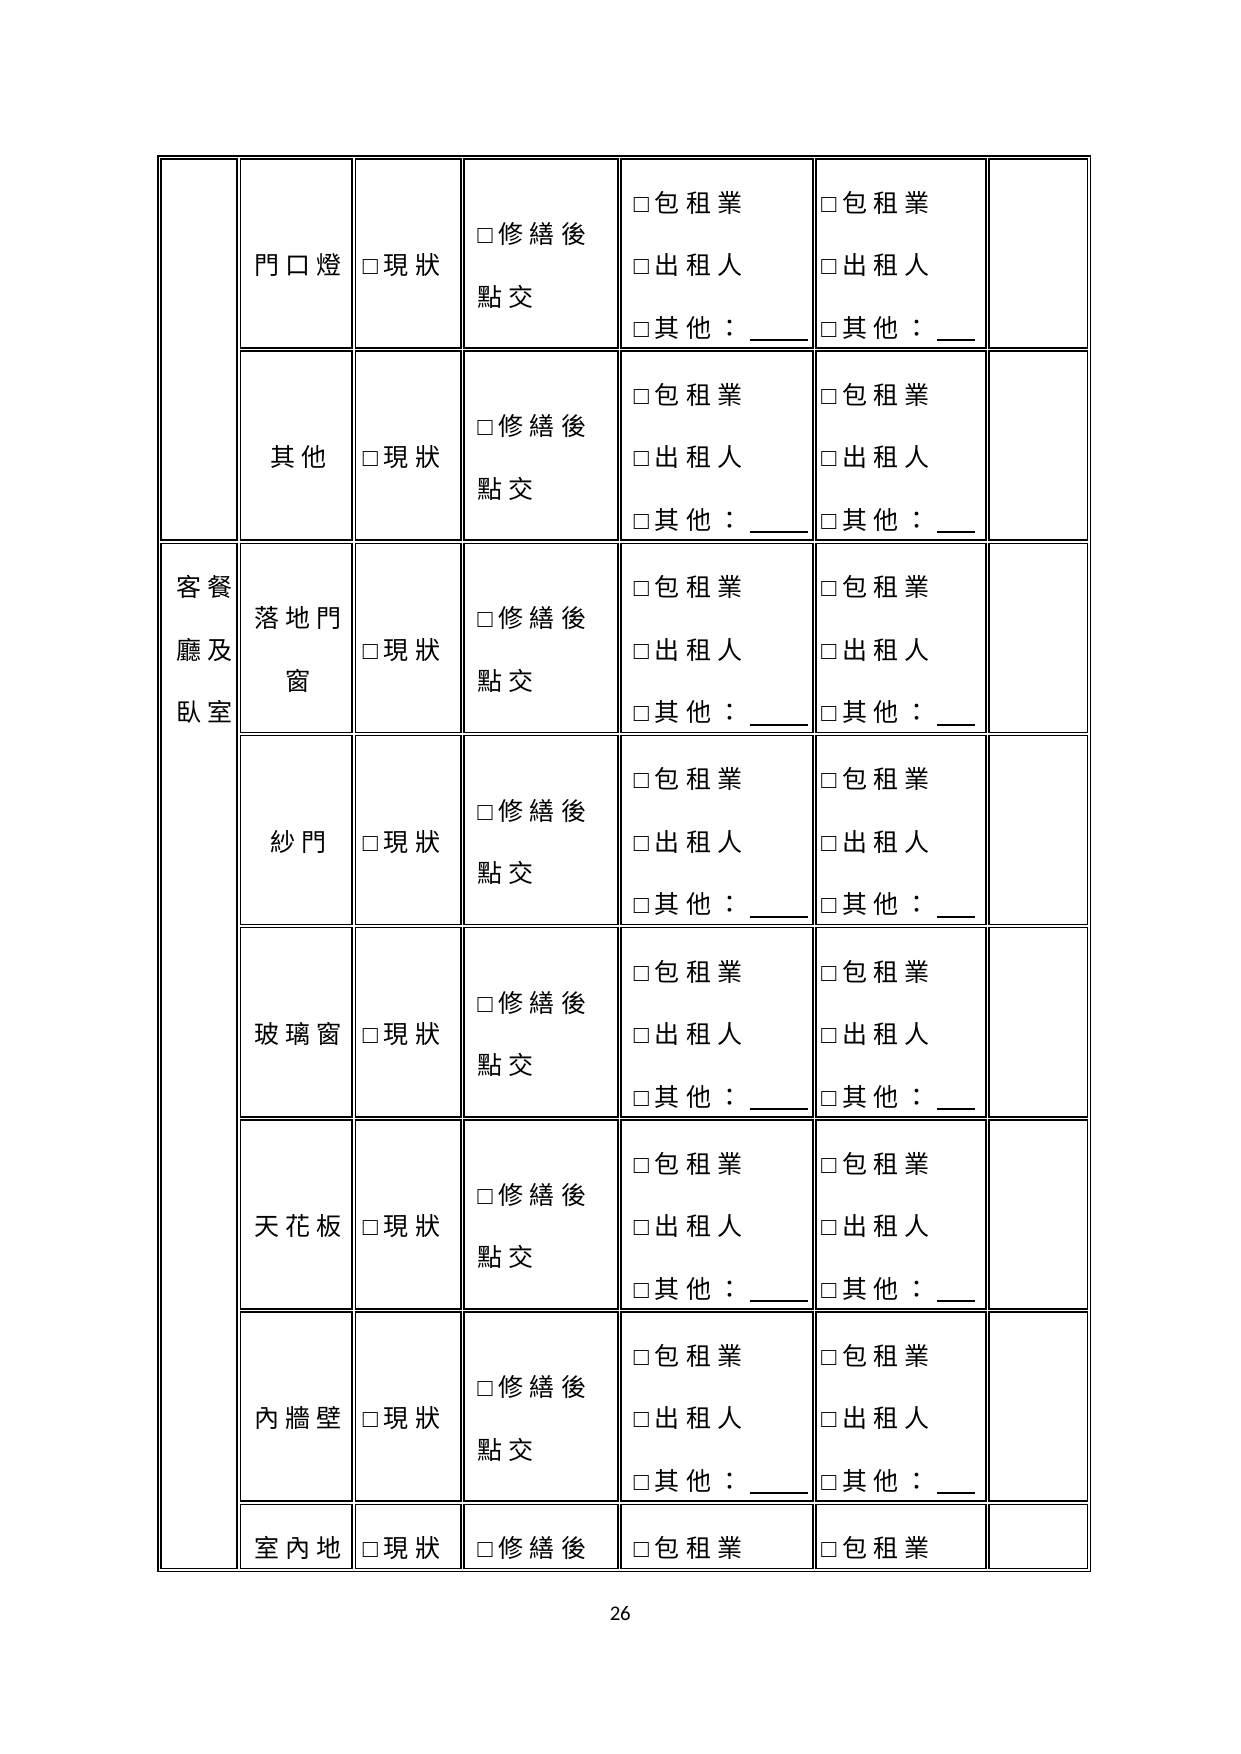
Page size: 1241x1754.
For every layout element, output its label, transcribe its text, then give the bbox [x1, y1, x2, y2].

table_cell □修繕後點交 [465, 736, 617, 924]
table_cell □現狀 [356, 1505, 460, 1567]
table_cell [162, 160, 236, 539]
table_cell [151, 155, 157, 347]
table_cell 門口燈 [241, 160, 351, 347]
table_cell □包租業 □出租人 □其他： [817, 352, 985, 539]
table_cell [990, 928, 1087, 1116]
table_cell □修繕後 [465, 1505, 617, 1567]
table_cell □包租業 [817, 1505, 985, 1567]
table_cell □現狀 [356, 736, 460, 924]
table_cell □包租業 □出租人 □其他： [817, 1121, 985, 1308]
table_cell 其他 [241, 352, 351, 539]
table_cell □包租業 □出租人 □其他： [622, 1121, 812, 1308]
table_cell [990, 1313, 1087, 1500]
table_cell □修繕後點交 [465, 1313, 617, 1500]
table_cell □修繕後點交 [465, 160, 617, 347]
table_cell □修繕後點交 [465, 928, 617, 1116]
table_cell [151, 539, 157, 732]
table_cell □現狀 [356, 160, 460, 347]
table_cell [990, 1121, 1087, 1308]
table_cell □包租業 □出租人 □其他： [622, 928, 812, 1116]
table_cell 客餐廳及臥室 [162, 544, 236, 1567]
table_cell [151, 1308, 157, 1500]
table_cell □包租業 □出租人 □其他： [817, 928, 985, 1116]
table_cell □包租業 □出租人 □其他： [817, 544, 985, 732]
table_cell □現狀 [356, 544, 460, 732]
table_cell □現狀 [356, 1121, 460, 1308]
table_cell 天花板 [241, 1121, 351, 1308]
table_cell [990, 736, 1087, 924]
table_cell □包租業 □出租人 □其他： [622, 160, 812, 347]
table_cell □包租業 □出租人 □其他： [622, 736, 812, 924]
table_cell [151, 1500, 157, 1567]
table_cell □現狀 [356, 928, 460, 1116]
table_cell □包租業 □出租人 □其他： [622, 1313, 812, 1500]
table_cell 室內地 [241, 1505, 351, 1567]
table_cell □包租業 □出租人 □其他： [817, 1313, 985, 1500]
table_cell □現狀 [356, 1313, 460, 1500]
table_cell □修繕後點交 [465, 544, 617, 732]
table_cell □包租業 [622, 1505, 812, 1567]
table_cell [990, 352, 1087, 539]
table_cell □包租業 □出租人 □其他： [622, 352, 812, 539]
table_cell [990, 1505, 1087, 1567]
table_cell □包租業 □出租人 □其他： [817, 736, 985, 924]
table_cell 落地門窗 [241, 544, 351, 732]
table_cell □修繕後點交 [465, 1121, 617, 1308]
table_cell □包租業 □出租人 □其他： [622, 544, 812, 732]
table_cell [151, 347, 157, 539]
table_cell [990, 544, 1087, 732]
table_cell [151, 1116, 157, 1308]
table_cell 內牆壁 [241, 1313, 351, 1500]
table_cell 紗門 [241, 736, 351, 924]
table_cell [151, 732, 157, 924]
table_cell 玻璃窗 [241, 928, 351, 1116]
table_cell □修繕後點交 [465, 352, 617, 539]
table_cell [151, 924, 157, 1116]
table_cell □現狀 [356, 352, 460, 539]
table_cell □包租業 □出租人 □其他： [817, 160, 985, 347]
table_cell [990, 160, 1087, 347]
